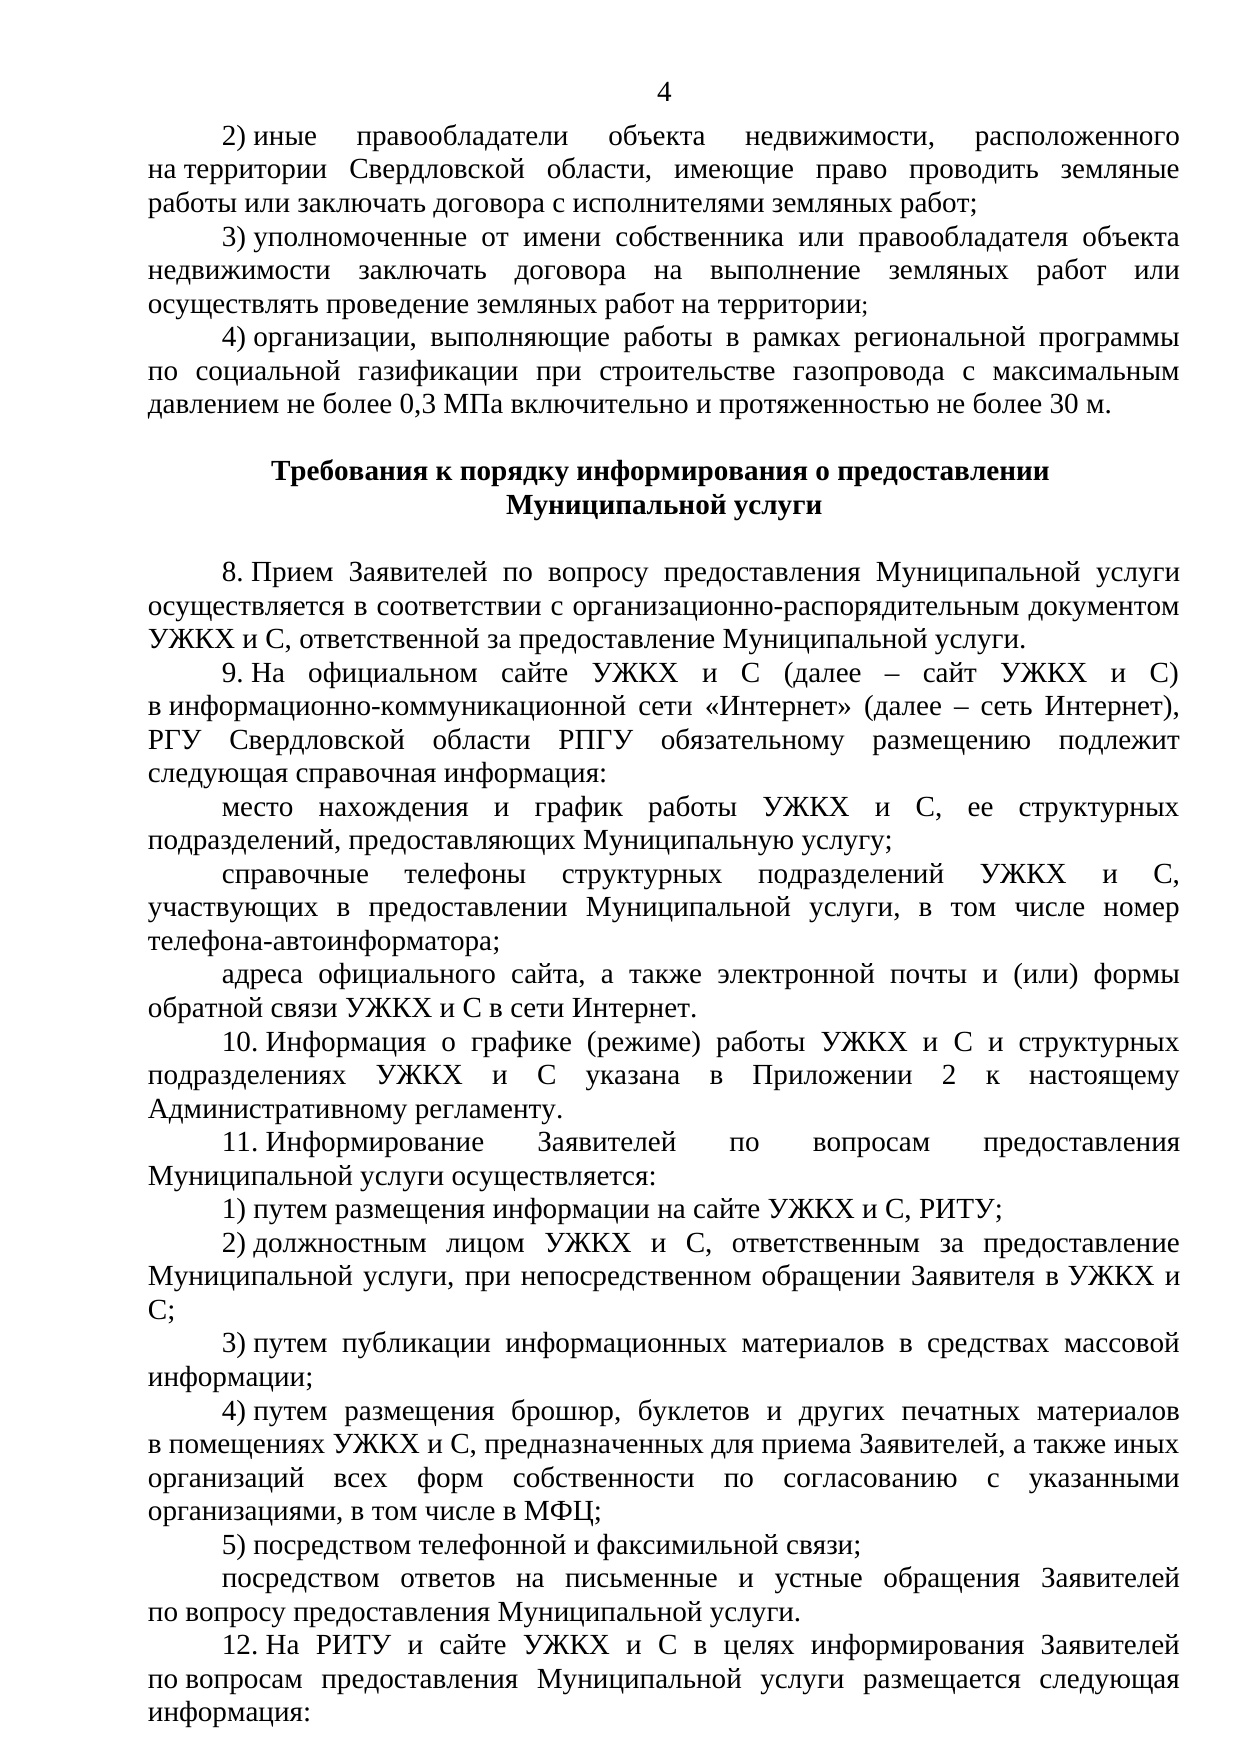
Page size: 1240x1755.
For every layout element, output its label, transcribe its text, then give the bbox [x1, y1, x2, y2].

text адреса официального сайта, а также электронной почты и (или) формы обратной связи УЖКХ и С в сети Интернет. [148, 957, 1181, 1024]
text 1) путем размещения информации на сайте УЖКХ и С, РИТУ; [148, 1191, 1181, 1225]
text место нахождения и график работы УЖКХ и С, ее структурных подразделений, предоставляющих Муниципальную услугу; [148, 789, 1181, 856]
text 12. На РИТУ и сайте УЖКХ и С в целях информирования Заявителей по вопросам предоставления Муниципальной услуги размещается следующая информация: [148, 1627, 1181, 1728]
text 2) должностным лицом УЖКХ и С, ответственным за предоставление Муниципальной услуги, при непосредственном обращении Заявителя в УЖКХ и С; [148, 1225, 1181, 1326]
text Требования к порядку информирования о предоставлении Муниципальной услуги [148, 453, 1181, 521]
text 8. Прием Заявителей по вопросу предоставления Муниципальной услуги осуществляется в соответствии с организационно-распорядительным документом УЖКХ и С, ответственной за предоставление Муниципальной услуги. [148, 554, 1181, 655]
text посредством ответов на письменные и устные обращения Заявителей по вопросу предоставления Муниципальной услуги. [148, 1560, 1181, 1627]
text 4) путем размещения брошюр, буклетов и других печатных материалов в помещениях УЖКХ и С, предназначенных для приема Заявителей, а также иных организаций всех форм собственности по согласованию с указанными организациями, в том числе в МФЦ; [148, 1393, 1181, 1527]
text 9. На официальном сайте УЖКХ и С (далее – сайт УЖКХ и С) в информационно-коммуникационной сети «Интернет» (далее – сеть Интернет), РГУ Свердловской области РПГУ обязательному размещению подлежит следующая справочная информация: [148, 655, 1181, 789]
text 11. Информирование Заявителей по вопросам предоставления Муниципальной услуги осуществляется: [148, 1124, 1181, 1191]
text 3) уполномоченные от имени собственника или правообладателя объекта недвижимости заключать договора на выполнение земляных работ или осуществлять проведение земляных работ на территории; [148, 219, 1181, 319]
text справочные телефоны структурных подразделений УЖКХ и С, участвующих в предоставлении Муниципальной услуги, в том числе номер телефона-автоинформатора; [148, 856, 1181, 957]
text 5) посредством телефонной и факсимильной связи; [148, 1527, 1181, 1560]
text 3) путем публикации информационных материалов в средствах массовой информации; [148, 1326, 1181, 1393]
text 2) иные правообладатели объекта недвижимости, расположенного на территории Свердловской области, имеющие право проводить земляные работы или заключать договора с исполнителями земляных работ; [148, 118, 1181, 219]
text 10. Информация о графике (режиме) работы УЖКХ и С и структурных подразделениях УЖКХ и С указана в Приложении 2 к настоящему Административному регламенту. [148, 1024, 1181, 1124]
text 4) организации, выполняющие работы в рамках региональной программы по социальной газификации при строительстве газопровода с максимальным давлением не более 0,3 МПа включительно и протяженностью не более 30 м. [148, 319, 1181, 420]
